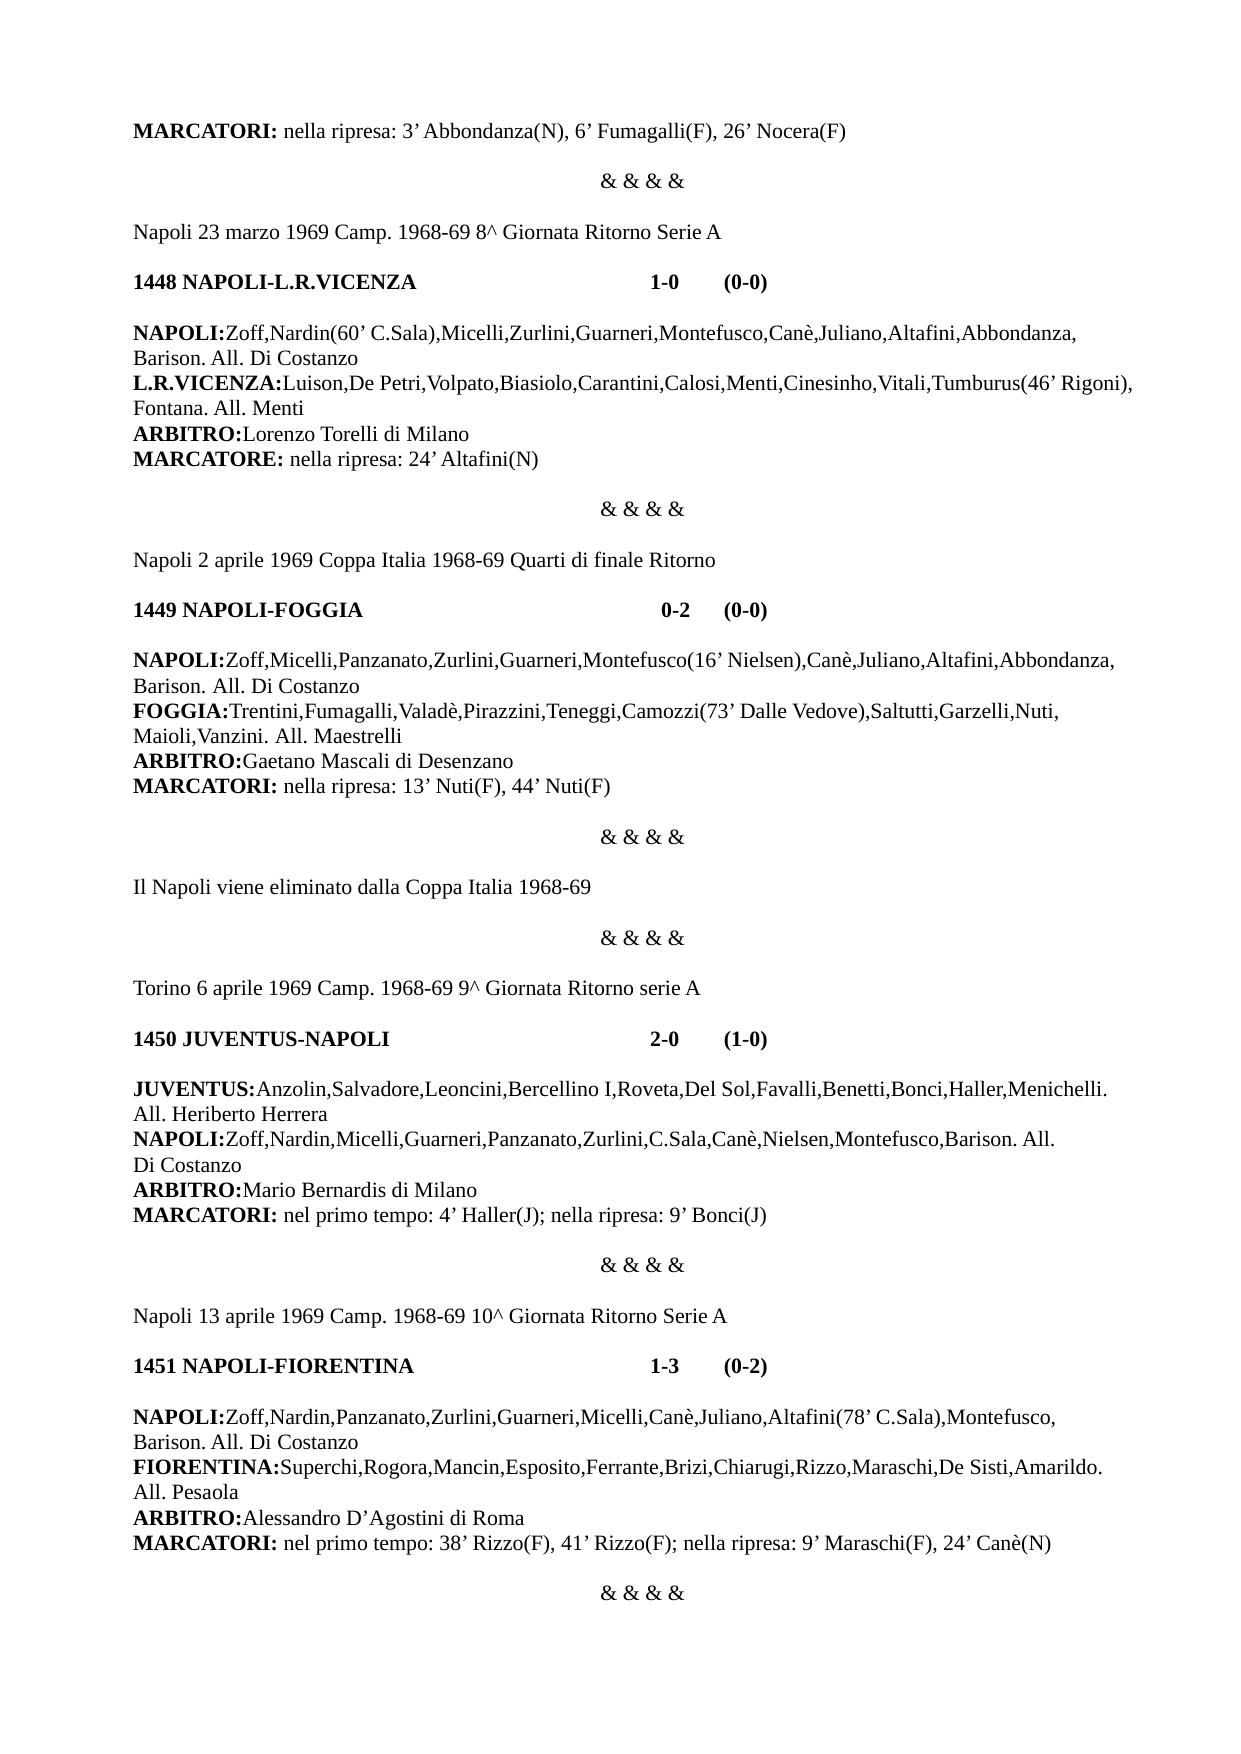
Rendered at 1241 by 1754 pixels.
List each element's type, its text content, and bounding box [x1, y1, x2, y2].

text All. Heriberto Herrera [133, 1101, 1152, 1126]
text Barison. All. Di Costanzo [133, 345, 1152, 370]
text MARCATORI: nel primo tempo: 38’ Rizzo(F), 41’ Rizzo(F); nella ripresa: 9’ Maraschi(F), 24’ Canè(N) [133, 1530, 1152, 1555]
text Maioli,Vanzini. All. Maestrelli [133, 723, 1152, 748]
text ARBITRO:Lorenzo Torelli di Milano [133, 421, 1152, 446]
text Napoli 13 aprile 1969 Camp. 1968-69 10^ Giornata Ritorno Serie A [133, 1303, 1152, 1328]
text Il Napoli viene eliminato dalla Coppa Italia 1968-69 [133, 874, 1152, 899]
text NAPOLI:Zoff,Nardin,Panzanato,Zurlini,Guarneri,Micelli,Canè,Juliano,Altafini(78’ C.Sala),Montefusco, [133, 1404, 1152, 1429]
text FOGGIA:Trentini,Fumagalli,Valadè,Pirazzini,Teneggi,Camozzi(73’ Dalle Vedove),Saltutti,Garzelli,Nuti, [133, 698, 1152, 723]
text MARCATORE: nella ripresa: 24’ Altafini(N) [133, 446, 1152, 471]
text NAPOLI:Zoff,Nardin(60’ C.Sala),Micelli,Zurlini,Guarneri,Montefusco,Canè,Juliano,Altafini,Abbondanza, [133, 320, 1152, 345]
text MARCATORI: nella ripresa: 13’ Nuti(F), 44’ Nuti(F) [133, 773, 1152, 799]
text Napoli 2 aprile 1969 Coppa Italia 1968-69 Quarti di finale Ritorno [133, 547, 1152, 572]
text Fontana. All. Menti [133, 395, 1152, 421]
text L.R.VICENZA:Luison,De Petri,Volpato,Biasiolo,Carantini,Calosi,Menti,Cinesinho,Vitali,Tumburus(46’ Rigoni), [133, 370, 1152, 395]
text All. Pesaola [133, 1479, 1152, 1504]
text JUVENTUS:Anzolin,Salvadore,Leoncini,Bercellino I,Roveta,Del Sol,Favalli,Benetti,Bonci,Haller,Menichelli. [133, 1076, 1152, 1101]
text & & & & [133, 496, 1152, 521]
text ARBITRO:Alessandro D’Agostini di Roma [133, 1504, 1152, 1530]
text 1449 NAPOLI-FOGGIA 0-2 (0-0) [133, 597, 1152, 622]
text NAPOLI:Zoff,Micelli,Panzanato,Zurlini,Guarneri,Montefusco(16’ Nielsen),Canè,Juliano,Altafini,Abbondanza, [133, 647, 1152, 673]
text Barison. All. Di Costanzo [133, 1429, 1152, 1454]
text Torino 6 aprile 1969 Camp. 1968-69 9^ Giornata Ritorno serie A [133, 975, 1152, 1000]
text 1451 NAPOLI-FIORENTINA 1-3 (0-2) [133, 1353, 1152, 1378]
text & & & & [133, 1252, 1152, 1278]
text MARCATORI: nella ripresa: 3’ Abbondanza(N), 6’ Fumagalli(F), 26’ Nocera(F) [133, 118, 1152, 143]
text ARBITRO:Gaetano Mascali di Desenzano [133, 748, 1152, 773]
text ARBITRO:Mario Bernardis di Milano [133, 1177, 1152, 1202]
text 1448 NAPOLI-L.R.VICENZA 1-0 (0-0) [133, 269, 1152, 294]
text Barison. All. Di Costanzo [133, 673, 1152, 698]
text MARCATORI: nel primo tempo: 4’ Haller(J); nella ripresa: 9’ Bonci(J) [133, 1202, 1152, 1227]
text & & & & [133, 824, 1152, 849]
text & & & & [133, 925, 1152, 950]
text Napoli 23 marzo 1969 Camp. 1968-69 8^ Giornata Ritorno Serie A [133, 219, 1152, 244]
text FIORENTINA:Superchi,Rogora,Mancin,Esposito,Ferrante,Brizi,Chiarugi,Rizzo,Maraschi,De Sisti,Amarildo. [133, 1454, 1152, 1479]
text NAPOLI:Zoff,Nardin,Micelli,Guarneri,Panzanato,Zurlini,C.Sala,Canè,Nielsen,Montefusco,Barison. All. [133, 1126, 1152, 1152]
text & & & & [133, 1580, 1152, 1605]
text 1450 JUVENTUS-NAPOLI 2-0 (1-0) [133, 1026, 1152, 1051]
text & & & & [133, 168, 1152, 194]
text Di Costanzo [133, 1152, 1152, 1177]
